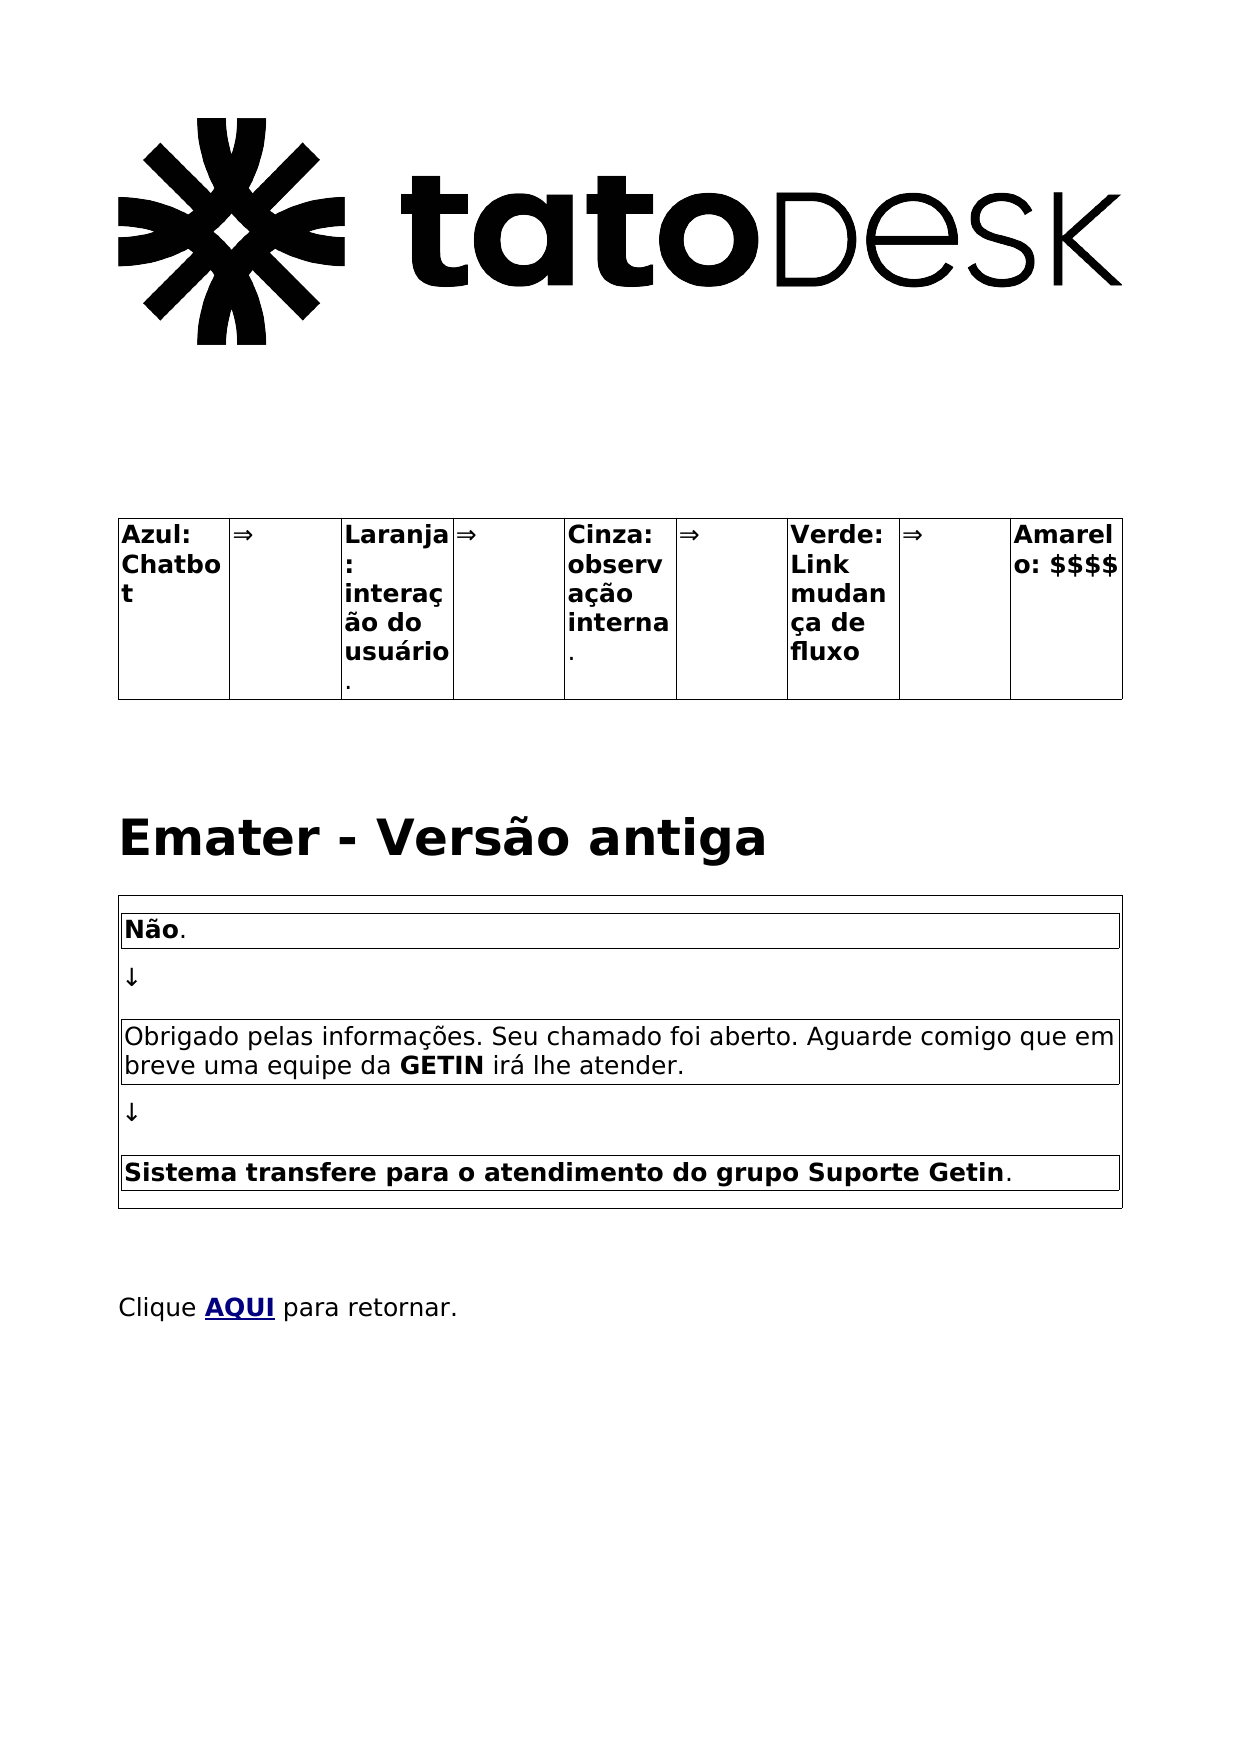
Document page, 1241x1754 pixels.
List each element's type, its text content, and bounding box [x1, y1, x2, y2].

table_header Sistema transfere para o atendimento do grupo Suporte Getin. [122, 1156, 1119, 1190]
table_header Azul: Chatbot [119, 519, 229, 699]
table_header Obrigado pelas informações. Seu chamado foi aberto. Aguarde comigo que em breve uma equipe da GETIN irá lhe atender. [122, 1020, 1119, 1083]
table_header Laranja: interação do usuário. [342, 519, 453, 699]
subtitle Emater - Versão antiga [118, 809, 1122, 868]
table_header Verde: Link mudança de fluxo [788, 519, 899, 699]
table_header ↓ ↓ [119, 896, 1122, 1208]
table_header Não. [122, 914, 1119, 948]
table_header Cinza: observação interna. [565, 519, 676, 699]
text Clique AQUI para retornar. [118, 1293, 1122, 1352]
table_header ⇒ [230, 519, 341, 699]
table_header ⇒ [454, 519, 564, 699]
table_header ⇒ [900, 519, 1010, 699]
picture [118, 118, 1123, 345]
table_header ⇒ [677, 519, 787, 699]
table_header Amarelo: $$$$ [1011, 519, 1122, 699]
